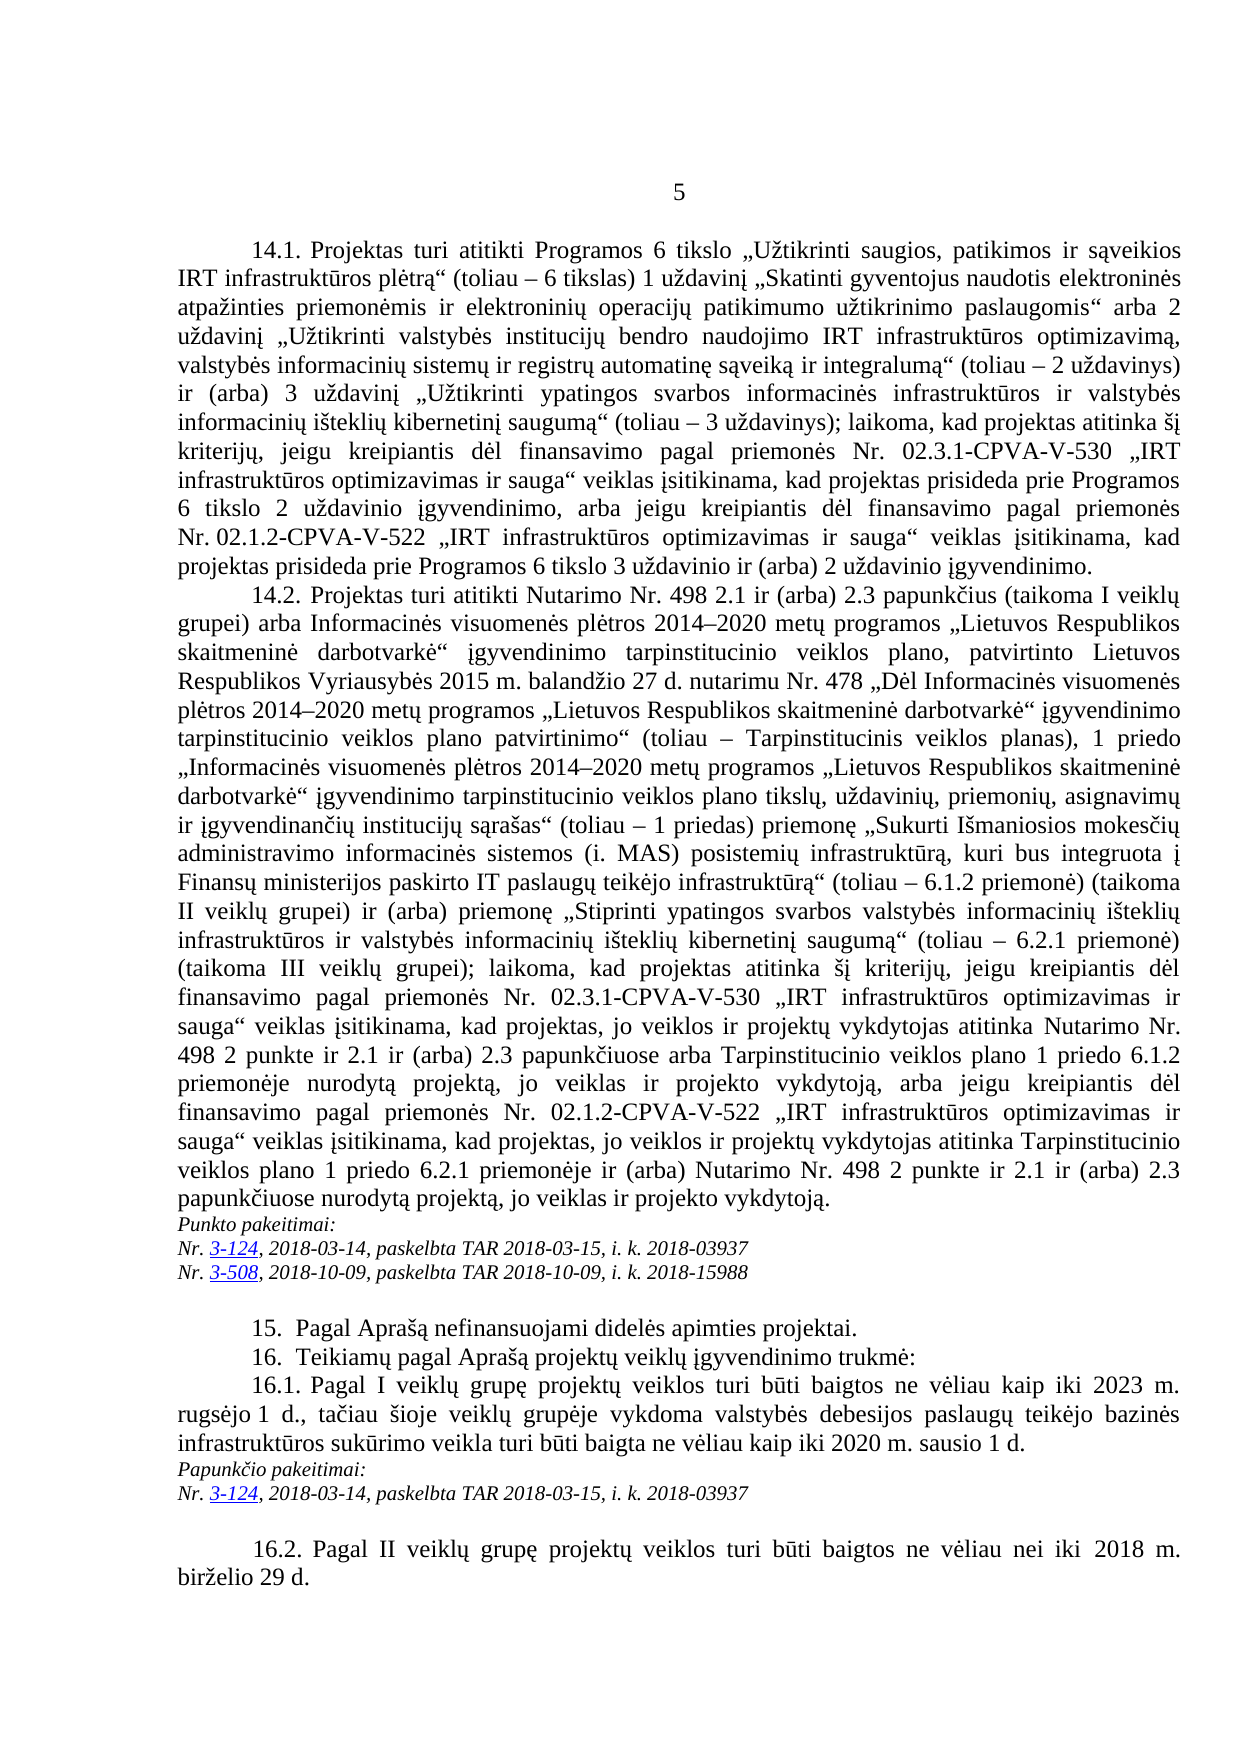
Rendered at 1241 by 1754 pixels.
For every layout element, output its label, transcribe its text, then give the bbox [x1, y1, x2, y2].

text Nr. 3-508, 2018-10-09, paskelbta TAR 2018-10-09, i. k. 2018-15988 [177, 1260, 1181, 1284]
text Nr. 3-124, 2018-03-14, paskelbta TAR 2018-03-15, i. k. 2018-03937 [177, 1236, 1181, 1260]
text 16.2. Pagal II veiklų grupę projektų veiklos turi būti baigtos ne vėliau nei iki 2018 m. birželio 29 d. [177, 1534, 1181, 1591]
text Papunkčio pakeitimai: [177, 1457, 1181, 1481]
text 14.1. Projektas turi atitikti Programos 6 tikslo „Užtikrinti saugios, patikimos ir sąveikios IRT infrastruktūros plėtrą“ (toliau – 6 tikslas) 1 uždavinį „Skatinti gyventojus naudotis elektroninės atpažinties priemonėmis ir elektroninių operacijų patikimumo užtikrinimo paslaugomis“ arba 2 uždavinį „Užtikrinti valstybės institucijų bendro naudojimo IRT infrastruktūros optimizavimą, valstybės informacinių sistemų ir registrų automatinę sąveiką ir integralumą“ (toliau – 2 uždavinys) ir (arba) 3 uždavinį „Užtikrinti ypatingos svarbos informacinės infrastruktūros ir valstybės informacinių išteklių kibernetinį saugumą“ (toliau – 3 uždavinys); laikoma, kad projektas atitinka šį kriterijų, jeigu kreipiantis dėl finansavimo pagal priemonės Nr. 02.3.1-CPVA-V-530 „IRT infrastruktūros optimizavimas ir sauga“ veiklas įsitikinama, kad projektas prisideda prie Programos 6 tikslo 2 uždavinio įgyvendinimo, arba jeigu kreipiantis dėl finansavimo pagal priemonės Nr. 02.1.2-CPVA-V-522 „IRT infrastruktūros optimizavimas ir sauga“ veiklas įsitikinama, kad projektas prisideda prie Programos 6 tikslo 3 uždavinio ir (arba) 2 uždavinio įgyvendinimo. [177, 235, 1181, 580]
text Punkto pakeitimai: [177, 1212, 1181, 1236]
text 14.2. Projektas turi atitikti Nutarimo Nr. 498 2.1 ir (arba) 2.3 papunkčius (taikoma I veiklų grupei) arba Informacinės visuomenės plėtros 2014–2020 metų programos „Lietuvos Respublikos skaitmeninė darbotvarkė“ įgyvendinimo tarpinstitucinio veiklos plano, patvirtinto Lietuvos Respublikos Vyriausybės 2015 m. balandžio 27 d. nutarimu Nr. 478 „Dėl Informacinės visuomenės plėtros 2014–2020 metų programos „Lietuvos Respublikos skaitmeninė darbotvarkė“ įgyvendinimo tarpinstitucinio veiklos plano patvirtinimo“ (toliau – Tarpinstitucinis veiklos planas), 1 priedo „Informacinės visuomenės plėtros 2014–2020 metų programos „Lietuvos Respublikos skaitmeninė darbotvarkė“ įgyvendinimo tarpinstitucinio veiklos plano tikslų, uždavinių, priemonių, asignavimų ir įgyvendinančių institucijų sąrašas“ (toliau – 1 priedas) priemonę „Sukurti Išmaniosios mokesčių administravimo informacinės sistemos (i. MAS) posistemių infrastruktūrą, kuri bus integruota į Finansų ministerijos paskirto IT paslaugų teikėjo infrastruktūrą“ (toliau – 6.1.2 priemonė) (taikoma II veiklų grupei) ir (arba) priemonę „Stiprinti ypatingos svarbos valstybės informacinių išteklių infrastruktūros ir valstybės informacinių išteklių kibernetinį saugumą“ (toliau – 6.2.1 priemonė) (taikoma III veiklų grupei); laikoma, kad projektas atitinka šį kriterijų, jeigu kreipiantis dėl finansavimo pagal priemonės Nr. 02.3.1-CPVA-V-530 „IRT infrastruktūros optimizavimas ir sauga“ veiklas įsitikinama, kad projektas, jo veiklos ir projektų vykdytojas atitinka Nutarimo Nr. 498 2 punkte ir 2.1 ir (arba) 2.3 papunkčiuose arba Tarpinstitucinio veiklos plano 1 priedo 6.1.2 priemonėje nurodytą projektą, jo veiklas ir projekto vykdytoją, arba jeigu kreipiantis dėl finansavimo pagal priemonės Nr. 02.1.2-CPVA-V-522 „IRT infrastruktūros optimizavimas ir sauga“ veiklas įsitikinama, kad projektas, jo veiklos ir projektų vykdytojas atitinka Tarpinstitucinio veiklos plano 1 priedo 6.2.1 priemonėje ir (arba) Nutarimo Nr. 498 2 punkte ir 2.1 ir (arba) 2.3 papunkčiuose nurodytą projektą, jo veiklas ir projekto vykdytoją. [177, 580, 1181, 1212]
text 16.1. Pagal I veiklų grupę projektų veiklos turi būti baigtos ne vėliau kaip iki 2023 m. rugsėjo 1 d., tačiau šioje veiklų grupėje vykdoma valstybės debesijos paslaugų teikėjo bazinės infrastruktūros sukūrimo veikla turi būti baigta ne vėliau kaip iki 2020 m. sausio 1 d. [177, 1371, 1181, 1457]
text 16. Teikiamų pagal Aprašą projektų veiklų įgyvendinimo trukmė: [177, 1342, 1181, 1371]
text Nr. 3-124, 2018-03-14, paskelbta TAR 2018-03-15, i. k. 2018-03937 [177, 1481, 1181, 1505]
text 15. Pagal Aprašą nefinansuojami didelės apimties projektai. [177, 1313, 1181, 1342]
